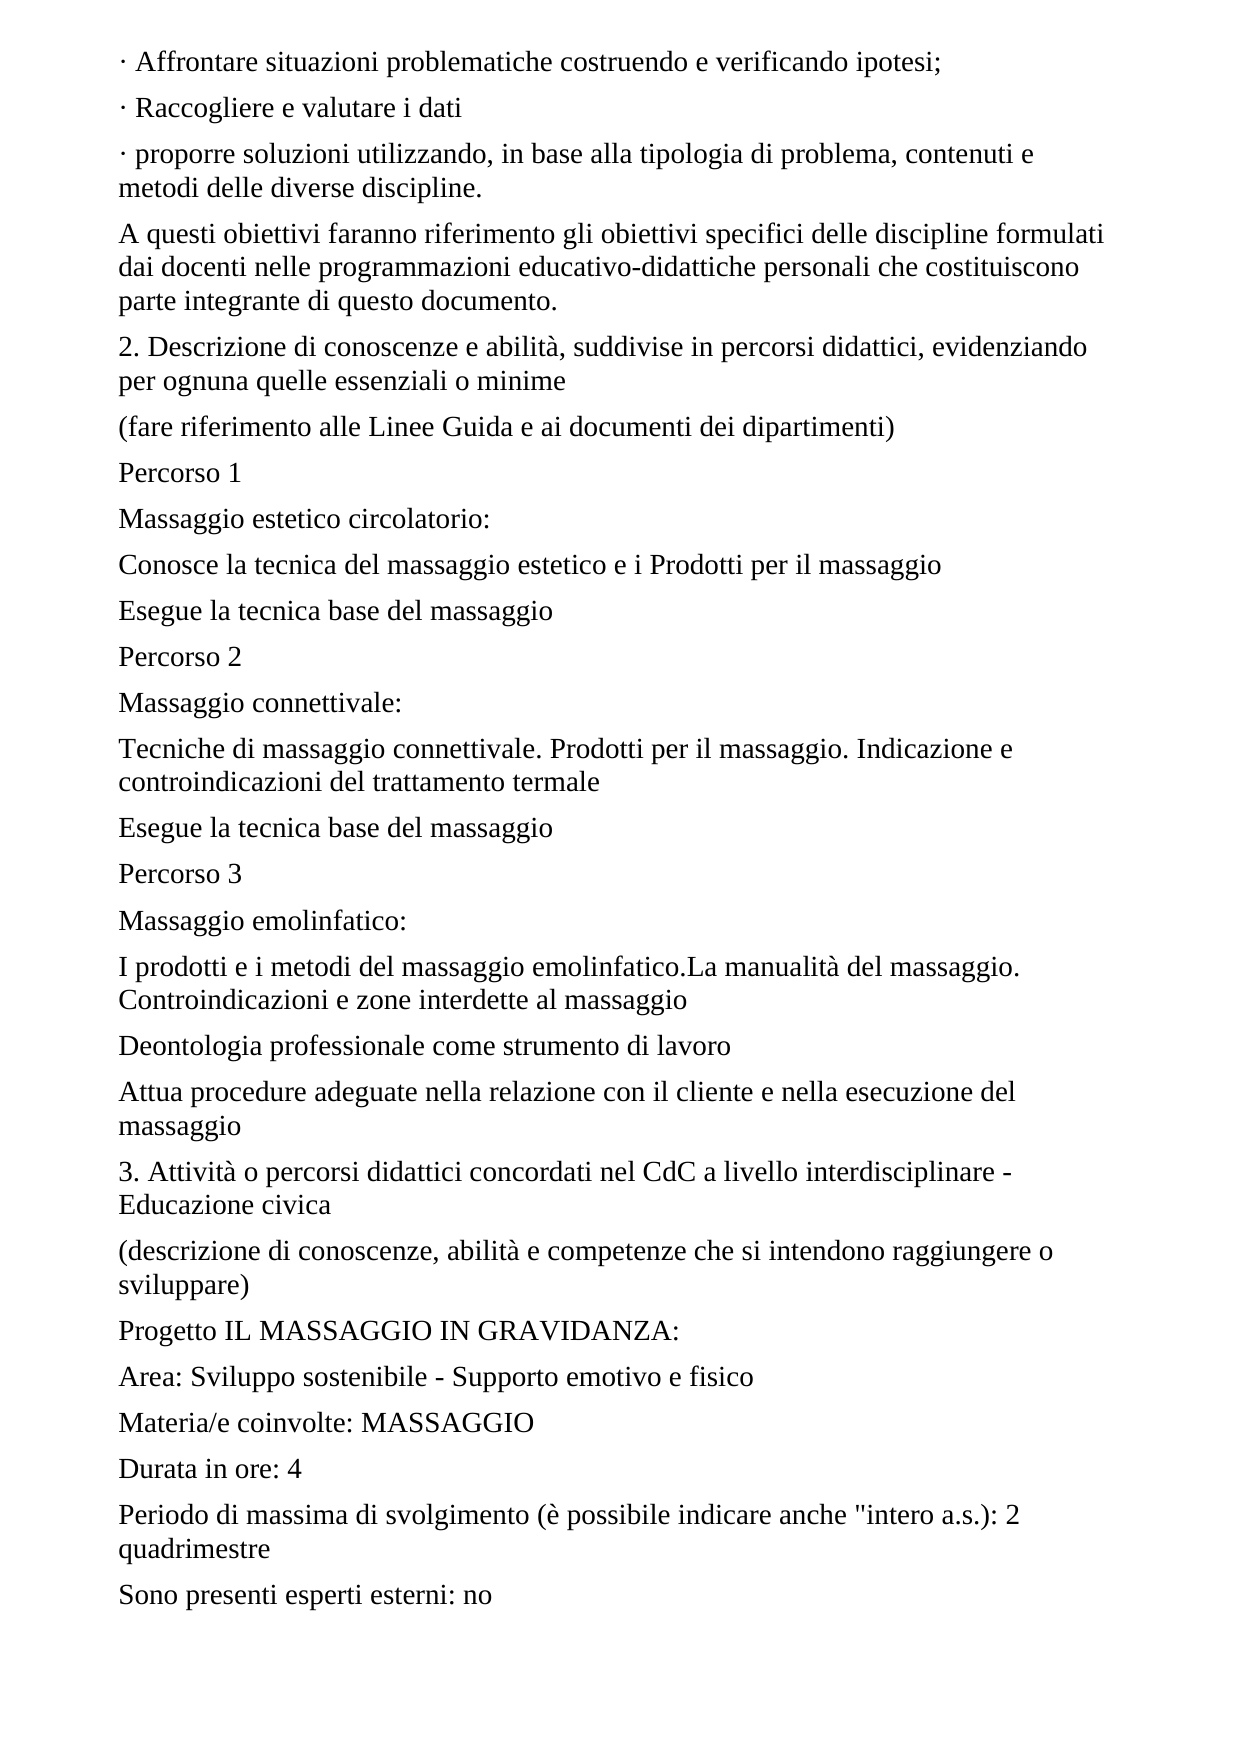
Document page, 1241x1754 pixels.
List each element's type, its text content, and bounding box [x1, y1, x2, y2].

text · proporre soluzioni utilizzando, in base alla tipologia di problema, contenuti e metodi delle diverse discipline. [118, 136, 1122, 203]
text 3. Attività o percorsi didattici concordati nel CdC a livello interdisciplinare - Educazione civica [118, 1154, 1122, 1221]
text Tecniche di massaggio connettivale. Prodotti per il massaggio. Indicazione e controindicazioni del trattamento termale [118, 731, 1122, 798]
text Percorso 1 [118, 455, 1122, 488]
text (fare riferimento alle Linee Guida e ai documenti dei dipartimenti) [118, 409, 1122, 442]
text Percorso 3 [118, 857, 1122, 890]
text Esegue la tecnica base del massaggio [118, 593, 1122, 626]
text Percorso 2 [118, 639, 1122, 672]
text Massaggio estetico circolatorio: [118, 501, 1122, 534]
text Deontologia professionale come strumento di lavoro [118, 1028, 1122, 1062]
text I prodotti e i metodi del massaggio emolinfatico.La manualità del massaggio. Controindicazioni e zone interdette al massaggio [118, 949, 1122, 1016]
text Attua procedure adeguate nella relazione con il cliente e nella esecuzione del massaggio [118, 1074, 1122, 1141]
text Periodo di massima di svolgimento (è possibile indicare anche "intero a.s.): 2 quadrimestre [118, 1497, 1122, 1564]
text Massaggio connettivale: [118, 685, 1122, 718]
text Materia/e coinvolte: MASSAGGIO [118, 1405, 1122, 1439]
text A questi obiettivi faranno riferimento gli obiettivi specifici delle discipline formulati dai docenti nelle programmazioni educativo-didattiche personali che costituiscono parte integrante di questo documento. [118, 216, 1122, 317]
text Esegue la tecnica base del massaggio [118, 811, 1122, 844]
text · Raccogliere e valutare i dati [118, 90, 1122, 124]
text Massaggio emolinfatico: [118, 903, 1122, 936]
text (descrizione di conoscenze, abilità e competenze che si intendono raggiungere o sviluppare) [118, 1233, 1122, 1301]
text Progetto IL MASSAGGIO IN GRAVIDANZA: [118, 1313, 1122, 1347]
text Durata in ore: 4 [118, 1451, 1122, 1485]
text · Affrontare situazioni problematiche costruendo e verificando ipotesi; [118, 44, 1122, 78]
text 2. Descrizione di conoscenze e abilità, suddivise in percorsi didattici, evidenziando per ognuna quelle essenziali o minime [118, 329, 1122, 396]
text Area: Sviluppo sostenibile - Supporto emotivo e fisico [118, 1359, 1122, 1393]
text Sono presenti esperti esterni: no [118, 1577, 1122, 1610]
text Conosce la tecnica del massaggio estetico e i Prodotti per il massaggio [118, 547, 1122, 580]
